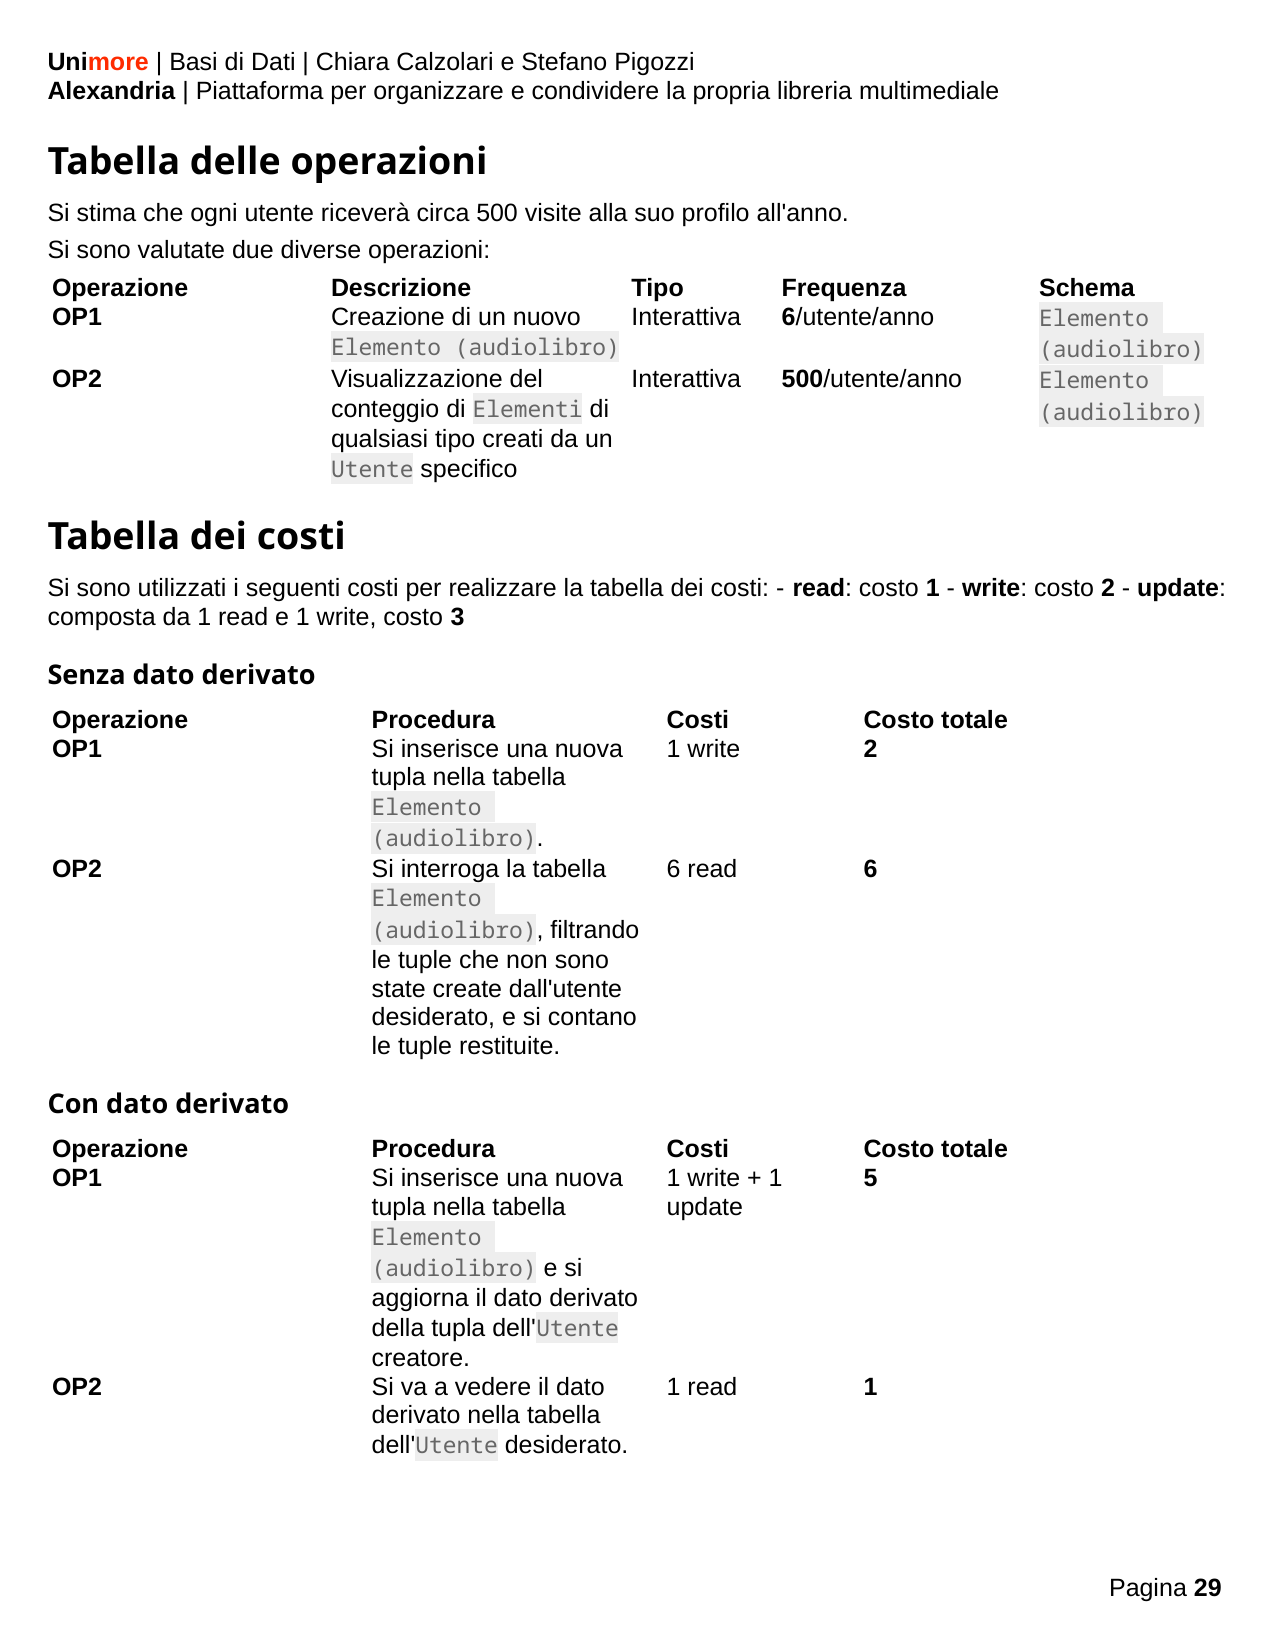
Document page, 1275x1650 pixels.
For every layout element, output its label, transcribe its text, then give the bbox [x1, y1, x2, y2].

table_cell 2 [859, 734, 1228, 854]
table_cell 6 [859, 854, 1228, 1060]
table_header Procedura [367, 705, 662, 734]
table_cell 1 [859, 1372, 1228, 1461]
table_cell OP1 [47, 734, 367, 854]
table_cell 1 read [662, 1372, 859, 1461]
table_cell 6/utente/anno [777, 302, 1034, 364]
subtitle Senza dato derivato [47, 656, 1228, 692]
table_cell 5 [859, 1163, 1228, 1372]
table_cell Si va a vedere il dato derivato nella tabella dell'Utente desiderato. [367, 1372, 662, 1461]
table_cell Interattiva [627, 365, 777, 484]
table_header Operazione [47, 1134, 367, 1163]
table_header Descrizione [326, 273, 627, 302]
subtitle Con dato derivato [47, 1085, 1228, 1122]
table_cell 1 write [662, 734, 859, 854]
table_cell Si interroga la tabella Elemento (audiolibro), filtrando le tuple che non sono state create dall'utente desiderato, e si contano le tuple restituite. [367, 854, 662, 1060]
table_header Costo totale [859, 705, 1228, 734]
table_cell Visualizzazione del conteggio di Elementi di qualsiasi tipo creati da un Utente specifico [326, 365, 627, 484]
table_header Costo totale [859, 1134, 1228, 1163]
table_cell Si inserisce una nuova tupla nella tabella Elemento (audiolibro) e si aggiorna il dato derivato della tupla dell'Utente creatore. [367, 1163, 662, 1372]
subtitle Tabella delle operazioni [47, 134, 1228, 185]
table_header Tipo [627, 273, 777, 302]
table_header Costi [662, 1134, 859, 1163]
table_header Operazione [47, 705, 367, 734]
table_cell OP1 [47, 302, 326, 364]
text Si sono utilizzati i seguenti costi per realizzare la tabella dei costi: - read: costo 1 - write: costo 2 - update: composta da 1 read e 1 write, costo 3 [47, 573, 1228, 631]
subtitle Tabella dei costi [47, 509, 1228, 561]
text Si stima che ogni utente riceverà circa 500 visite alla suo profilo all'anno. [47, 198, 1228, 227]
table_header Frequenza [777, 273, 1034, 302]
table_cell Elemento (audiolibro) [1035, 302, 1228, 364]
table_header Operazione [47, 273, 326, 302]
table_cell 6 read [662, 854, 859, 1060]
table_header Costi [662, 705, 859, 734]
table_cell OP2 [47, 1372, 367, 1461]
table_cell OP2 [47, 365, 326, 484]
text Si sono valutate due diverse operazioni: [47, 236, 1228, 264]
table_cell Interattiva [627, 302, 777, 364]
table_cell Creazione di un nuovo Elemento (audiolibro) [326, 302, 627, 364]
table_cell OP1 [47, 1163, 367, 1372]
table_cell 500/utente/anno [777, 365, 1034, 484]
table_cell Si inserisce una nuova tupla nella tabella Elemento (audiolibro). [367, 734, 662, 854]
table_header Schema [1035, 273, 1228, 302]
table_cell OP2 [47, 854, 367, 1060]
table_cell 1 write + 1 update [662, 1163, 859, 1372]
table_cell Elemento (audiolibro) [1035, 365, 1228, 484]
table_header Procedura [367, 1134, 662, 1163]
